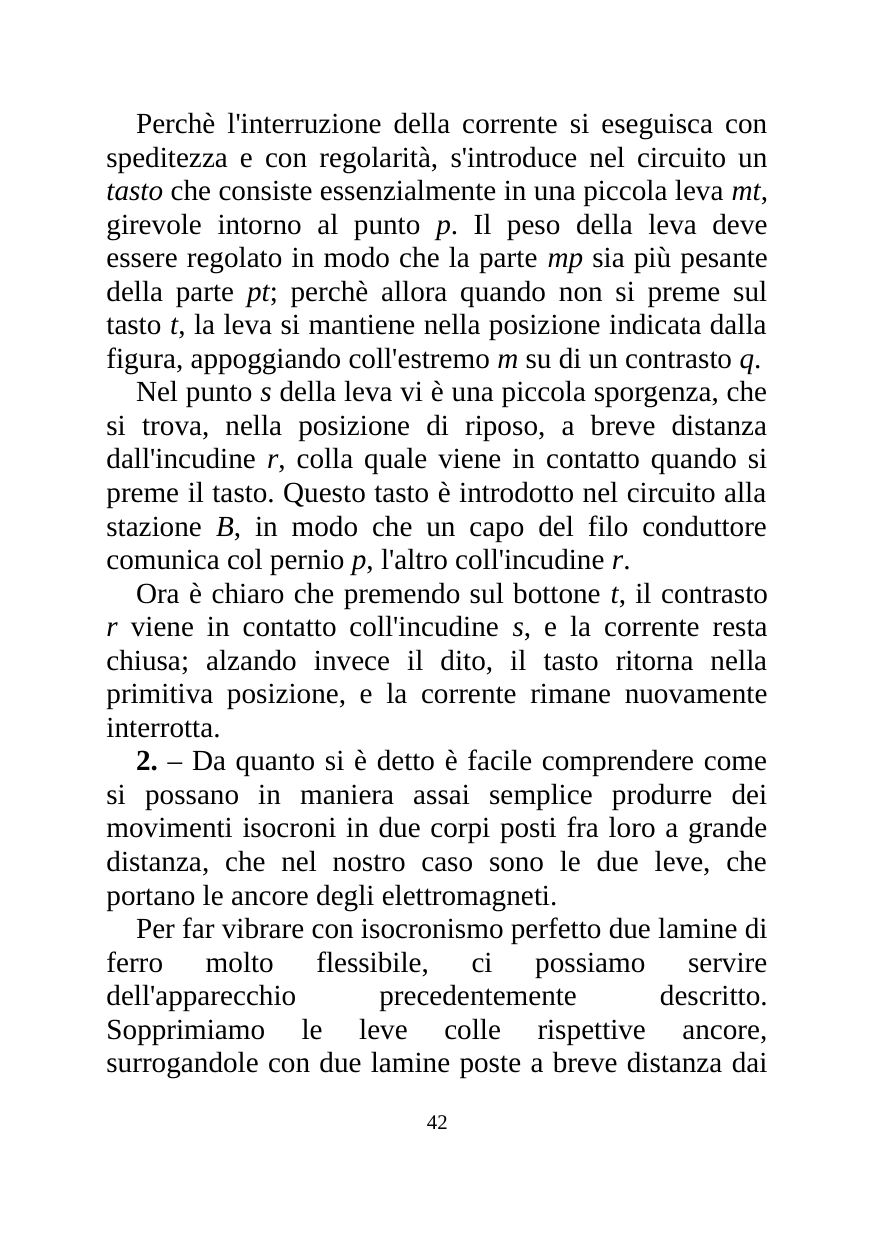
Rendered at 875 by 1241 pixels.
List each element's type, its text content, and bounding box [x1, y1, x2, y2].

text Per far vibrare con isocronismo perfetto due lamine di ferro molto flessibile, ci possiamo servire dell'apparecchio precedentemente descritto. Sopprimiamo le leve colle rispettive ancore, surrogandole con due lamine poste a breve distanza dai [106, 911, 768, 1079]
text Perchè l'interruzione della corrente si eseguisca con speditezza e con regolarità, s'introduce nel circuito un tasto che consiste essenzialmente in una piccola leva mt, girevole intorno al punto p. Il peso della leva deve essere regolato in modo che la parte mp sia più pesante della parte pt; perchè allora quando non si preme sul tasto t, la leva si mantiene nella posizione indicata dalla figura, appoggiando coll'estremo m su di un contrasto q. [106, 106, 768, 374]
text 2. – Da quanto si è detto è facile comprendere come si possano in maniera assai semplice produrre dei movimenti isocroni in due corpi posti fra loro a grande distanza, che nel nostro caso sono le due leve, che portano le ancore degli elettromagneti. [106, 743, 768, 911]
text Nel punto s della leva vi è una piccola sporgenza, che si trova, nella posizione di riposo, a breve distanza dall'incudine r, colla quale viene in contatto quando si preme il tasto. Questo tasto è introdotto nel circuito alla stazione B, in modo che un capo del filo conduttore comunica col pernio p, l'altro coll'incudine r. [106, 374, 768, 576]
text Ora è chiaro che premendo sul bottone t, il contrasto r viene in contatto coll'incudine s, e la corrente resta chiusa; alzando invece il dito, il tasto ritorna nella primitiva posizione, e la corrente rimane nuovamente interrotta. [106, 576, 768, 743]
